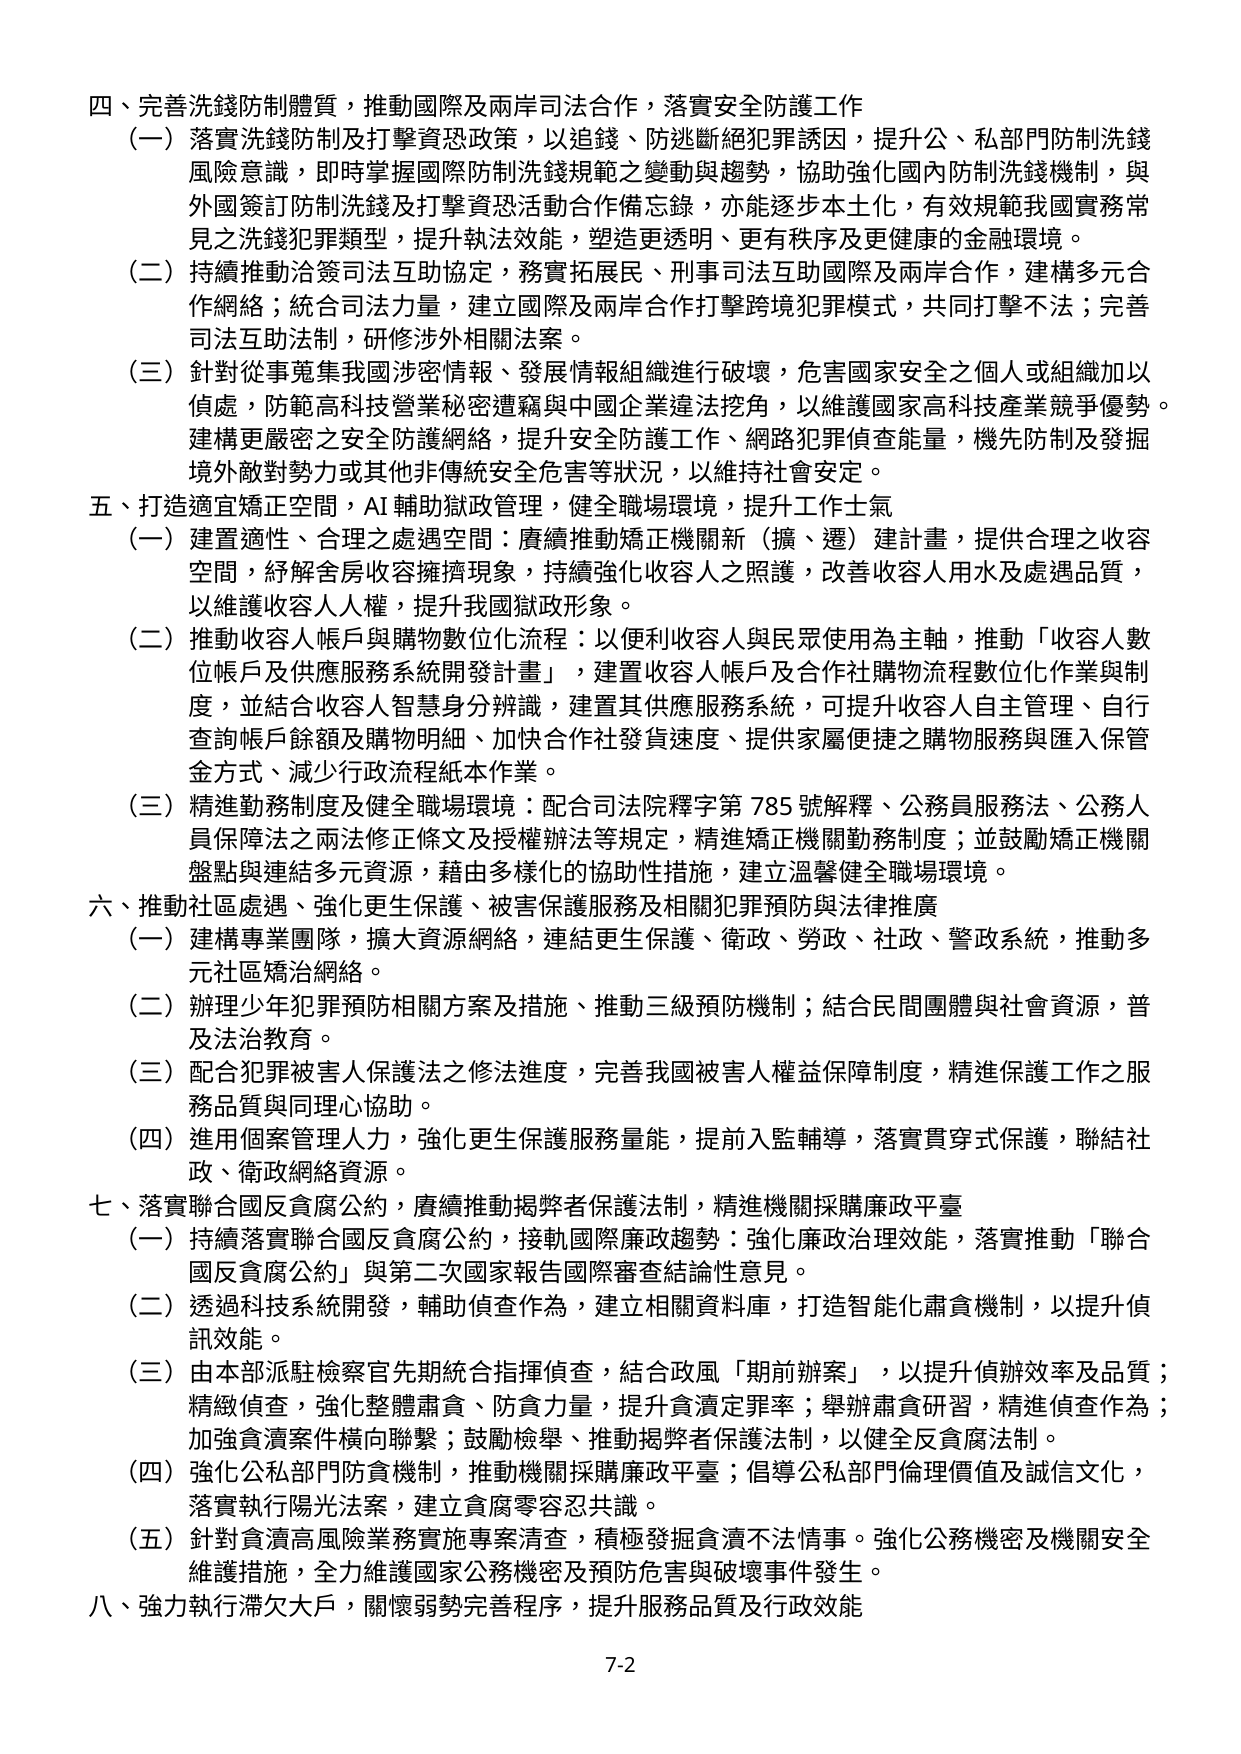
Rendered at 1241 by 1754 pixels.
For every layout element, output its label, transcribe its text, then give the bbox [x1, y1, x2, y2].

text （一）建構專業團隊，擴大資源網絡，連結更生保護、衛政、勞政、社政、警政系統，推動多元社區矯治網絡。 [113, 922, 1152, 988]
text （三）針對從事蒐集我國涉密情報、發展情報組織進行破壞，危害國家安全之個人或組織加以偵處，防範高科技營業秘密遭竊與中國企業違法挖角，以維護國家高科技產業競爭優勢。建構更嚴密之安全防護網絡，提升安全防護工作、網路犯罪偵查能量，機先防制及發掘境外敵對勢力或其他非傳統安全危害等狀況，以維持社會安定。 [113, 355, 1152, 488]
text （一）落實洗錢防制及打擊資恐政策，以追錢、防逃斷絕犯罪誘因，提升公、私部門防制洗錢風險意識，即時掌握國際防制洗錢規範之變動與趨勢，協助強化國內防制洗錢機制，與外國簽訂防制洗錢及打撃資恐活動合作備忘錄，亦能逐步本土化，有效規範我國實務常見之洗錢犯罪類型，提升執法效能，塑造更透明、更有秩序及更健康的金融環境。 [113, 122, 1152, 255]
text （五）針對貪瀆高風險業務實施專案清查，積極發掘貪瀆不法情事。強化公務機密及機關安全維護措施，全力維護國家公務機密及預防危害與破壞事件發生。 [113, 1522, 1152, 1588]
text （三）由本部派駐檢察官先期統合指揮偵查，結合政風「期前辦案」，以提升偵辦效率及品質；精緻偵查，強化整體肅貪、防貪力量，提升貪瀆定罪率；舉辦肅貪研習，精進偵查作為；加強貪瀆案件橫向聯繫；鼓勵檢舉、推動揭弊者保護法制，以健全反貪腐法制。 [113, 1355, 1152, 1455]
text 四、完善洗錢防制體質，推動國際及兩岸司法合作，落實安全防護工作 [88, 88, 1152, 122]
text （一）建置適性、合理之處遇空間：賡續推動矯正機關新（擴、遷）建計畫，提供合理之收容空間，紓解舍房收容擁擠現象，持續強化收容人之照護，改善收容人用水及處遇品質，以維護收容人人權，提升我國獄政形象。 [113, 522, 1152, 622]
text （四）進用個案管理人力，強化更生保護服務量能，提前入監輔導，落實貫穿式保護，聯結社政、衛政網絡資源。 [113, 1122, 1152, 1188]
text 八、強力執行滯欠大戶，關懷弱勢完善程序，提升服務品質及行政效能 [88, 1588, 1152, 1622]
text （二）辦理少年犯罪預防相關方案及措施、推動三級預防機制；結合民間團體與社會資源，普及法治教育。 [113, 988, 1152, 1055]
text （三）配合犯罪被害人保護法之修法進度，完善我國被害人權益保障制度，精進保護工作之服務品質與同理心協助。 [113, 1055, 1152, 1122]
text （一）持續落實聯合國反貪腐公約，接軌國際廉政趨勢：強化廉政治理效能，落實推動「聯合國反貪腐公約」與第二次國家報告國際審查結論性意見。 [113, 1222, 1152, 1288]
text （三）精進勤務制度及健全職場環境：配合司法院釋字第785號解釋、公務員服務法、公務人員保障法之兩法修正條文及授權辦法等規定，精進矯正機關勤務制度；並鼓勵矯正機關盤點與連結多元資源，藉由多樣化的協助性措施，建立溫馨健全職場環境。 [113, 788, 1152, 888]
text （二）推動收容人帳戶與購物數位化流程：以便利收容人與民眾使用為主軸，推動「收容人數位帳戶及供應服務系統開發計畫」，建置收容人帳戶及合作社購物流程數位化作業與制度，並結合收容人智慧身分辨識，建置其供應服務系統，可提升收容人自主管理、自行查詢帳戶餘額及購物明細、加快合作社發貨速度、提供家屬便捷之購物服務與匯入保管金方式、減少行政流程紙本作業。 [113, 622, 1152, 788]
text 六、推動社區處遇、強化更生保護、被害保護服務及相關犯罪預防與法律推廣 [88, 888, 1152, 922]
text （二）持續推動洽簽司法互助協定，務實拓展民、刑事司法互助國際及兩岸合作，建構多元合作網絡；統合司法力量，建立國際及兩岸合作打擊跨境犯罪模式，共同打擊不法；完善司法互助法制，研修涉外相關法案。 [113, 255, 1152, 355]
text （四）強化公私部門防貪機制，推動機關採購廉政平臺；倡導公私部門倫理價值及誠信文化，落實執行陽光法案，建立貪腐零容忍共識。 [113, 1455, 1152, 1522]
text 七、落實聯合國反貪腐公約，賡續推動揭弊者保護法制，精進機關採購廉政平臺 [88, 1188, 1152, 1222]
text 五、打造適宜矯正空間，AI輔助獄政管理，健全職場環境，提升工作士氣 [88, 488, 1152, 522]
text （二）透過科技系統開發，輔助偵查作為，建立相關資料庫，打造智能化肅貪機制，以提升偵訊效能。 [113, 1288, 1152, 1355]
